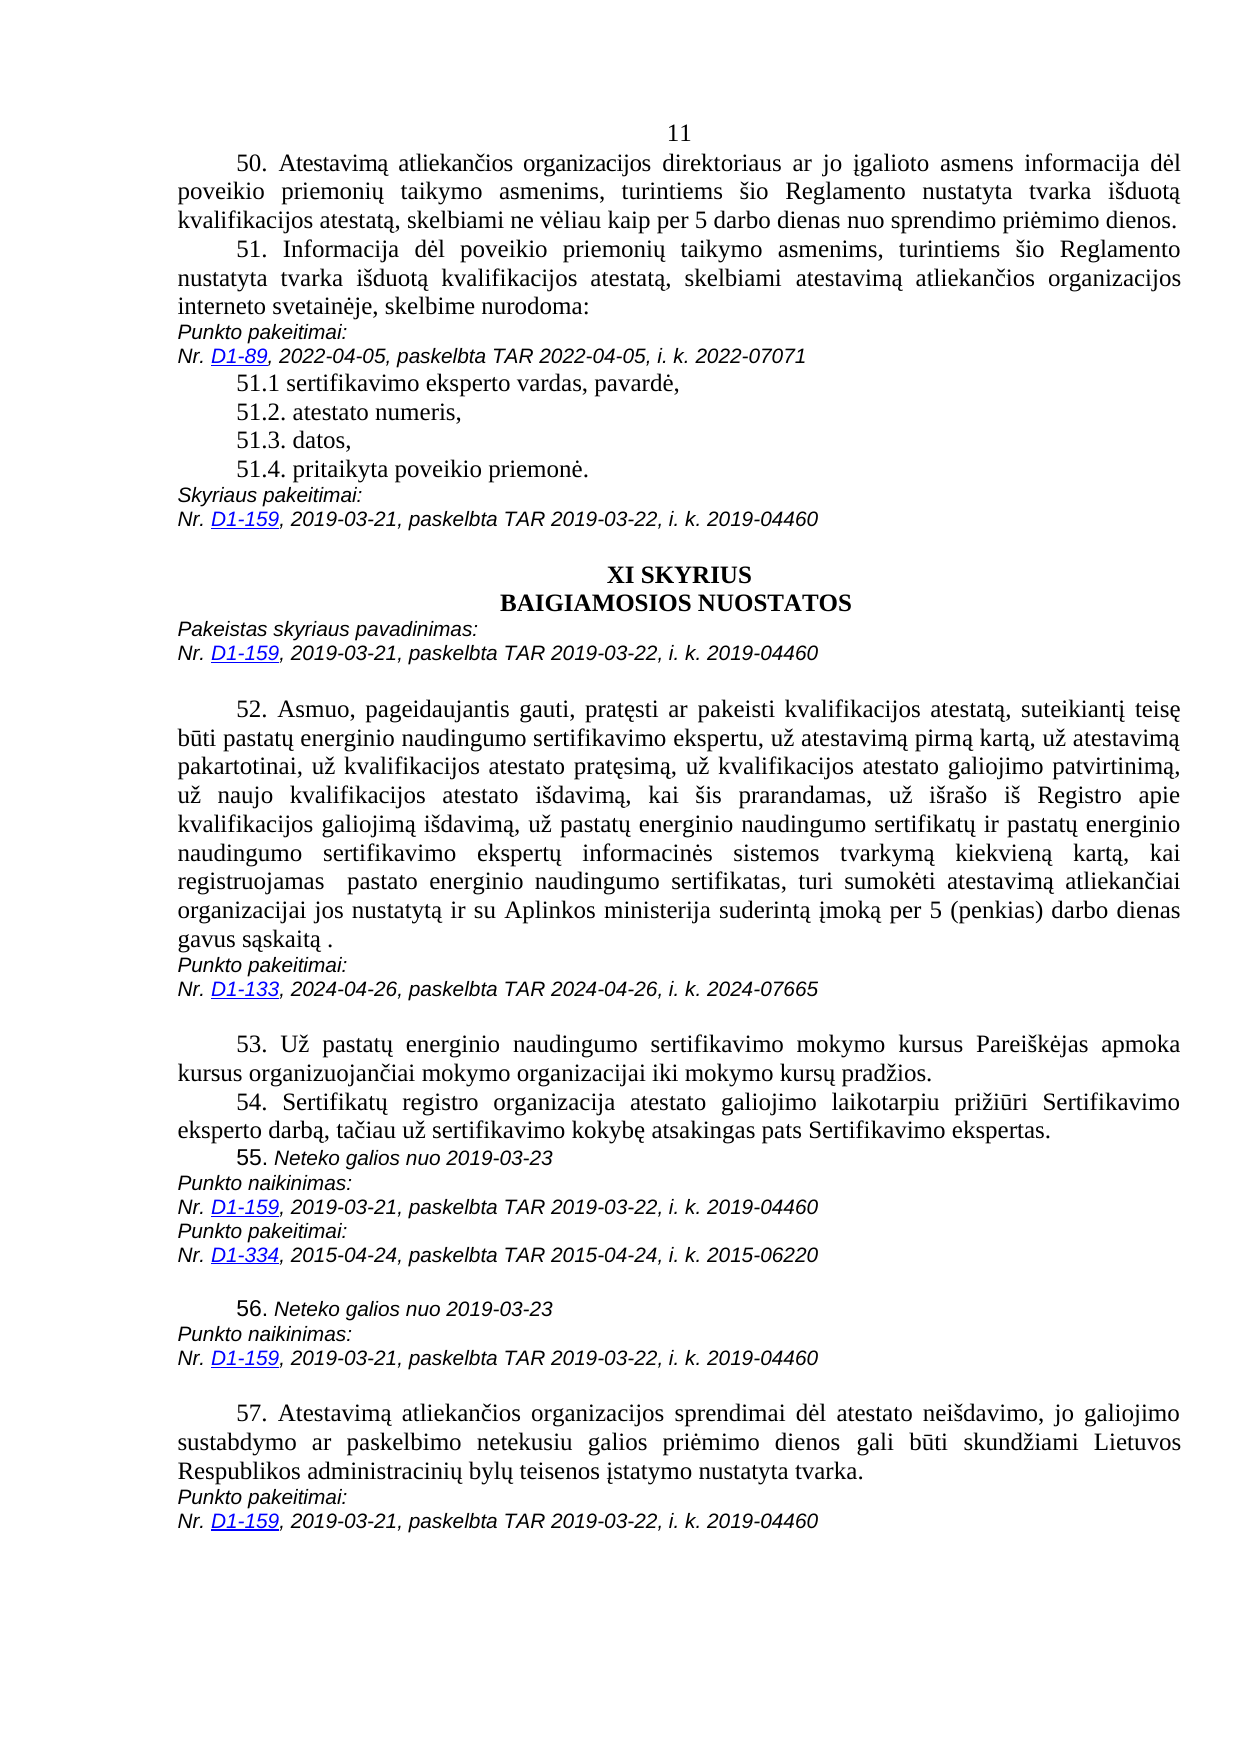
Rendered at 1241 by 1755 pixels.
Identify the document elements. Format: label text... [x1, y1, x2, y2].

text Punkto pakeitimai: [177, 320, 1181, 344]
text 51.3. datos, [177, 426, 1181, 454]
text Skyriaus pakeitimai: [177, 483, 1181, 507]
text Nr. D1-159, 2019-03-21, paskelbta TAR 2019-03-22, i. k. 2019-04460 [177, 1346, 1181, 1369]
text 51.2. atestato numeris, [177, 397, 1181, 426]
text Nr. D1-89, 2022-04-05, paskelbta TAR 2022-04-05, i. k. 2022-07071 [177, 344, 1181, 368]
text Nr. D1-159, 2019-03-21, paskelbta TAR 2019-03-22, i. k. 2019-04460 [177, 507, 1181, 531]
text Punkto pakeitimai: [177, 1484, 1181, 1508]
text 50. Atestavimą atliekančios organizacijos direktoriaus ar jo įgalioto asmens informacija dėl poveikio priemonių taikymo asmenims, turintiems šio Reglamento nustatyta tvarka išduotą kvalifikacijos atestatą, skelbiami ne vėliau kaip per 5 darbo dienas nuo sprendimo priėmimo dienos. [177, 148, 1181, 234]
text 55. Neteko galios nuo 2019-03-23 [177, 1144, 1181, 1171]
text 51.4. pritaikyta poveikio priemonė. [177, 454, 1181, 483]
text BAIGIAMOSIOS NUOSTATOS [177, 588, 1181, 617]
text Nr. D1-159, 2019-03-21, paskelbta TAR 2019-03-22, i. k. 2019-04460 [177, 641, 1181, 665]
text 54. Sertifikatų registro organizacija atestato galiojimo laikotarpiu prižiūri Sertifikavimo eksperto darbą, tačiau už sertifikavimo kokybę atsakingas pats Sertifikavimo ekspertas. [177, 1087, 1181, 1144]
text 57. Atestavimą atliekančios organizacijos sprendimai dėl atestato neišdavimo, jo galiojimo sustabdymo ar paskelbimo netekusiu galios priėmimo dienos gali būti skundžiami Lietuvos Respublikos administracinių bylų teisenos įstatymo nustatyta tvarka. [177, 1398, 1181, 1484]
text 51. Informacija dėl poveikio priemonių taikymo asmenims, turintiems šio Reglamento nustatyta tvarka išduotą kvalifikacijos atestatą, skelbiami atestavimą atliekančios organizacijos interneto svetainėje, skelbime nurodoma: [177, 234, 1181, 320]
text XI SKYRIUS [177, 560, 1181, 588]
text 52. Asmuo, pageidaujantis gauti, pratęsti ar pakeisti kvalifikacijos atestatą, suteikiantį teisę būti pastatų energinio naudingumo sertifikavimo ekspertu, už atestavimą pirmą kartą, už atestavimą pakartotinai, už kvalifikacijos atestato pratęsimą, už kvalifikacijos atestato galiojimo patvirtinimą, už naujo kvalifikacijos atestato išdavimą, kai šis prarandamas, už išrašo iš Registro apie kvalifikacijos galiojimą išdavimą, už pastatų energinio naudingumo sertifikatų ir pastatų energinio naudingumo sertifikavimo ekspertų informacinės sistemos tvarkymą kiekvieną kartą, kai registruojamas pastato energinio naudingumo sertifikatas, turi sumokėti atestavimą atliekančiai organizacijai jos nustatytą ir su Aplinkos ministerija suderintą įmoką per 5 (penkias) darbo dienas gavus sąskaitą . [177, 694, 1181, 953]
text Pakeistas skyriaus pavadinimas: [177, 617, 1181, 641]
text 56. Neteko galios nuo 2019-03-23 [177, 1295, 1181, 1322]
text Punkto naikinimas: [177, 1322, 1181, 1346]
text Nr. D1-159, 2019-03-21, paskelbta TAR 2019-03-22, i. k. 2019-04460 [177, 1508, 1181, 1532]
text Punkto pakeitimai: [177, 953, 1181, 977]
text Nr. D1-133, 2024-04-26, paskelbta TAR 2024-04-26, i. k. 2024-07665 [177, 977, 1181, 1001]
text Punkto naikinimas: [177, 1171, 1181, 1194]
text 53. Už pastatų energinio naudingumo sertifikavimo mokymo kursus Pareiškėjas apmoka kursus organizuojančiai mokymo organizacijai iki mokymo kursų pradžios. [177, 1029, 1181, 1087]
text Punkto pakeitimai: [177, 1218, 1181, 1242]
text Nr. D1-159, 2019-03-21, paskelbta TAR 2019-03-22, i. k. 2019-04460 [177, 1194, 1181, 1218]
text 51.1 sertifikavimo eksperto vardas, pavardė, [177, 368, 1181, 397]
text Nr. D1-334, 2015-04-24, paskelbta TAR 2015-04-24, i. k. 2015-06220 [177, 1242, 1181, 1266]
